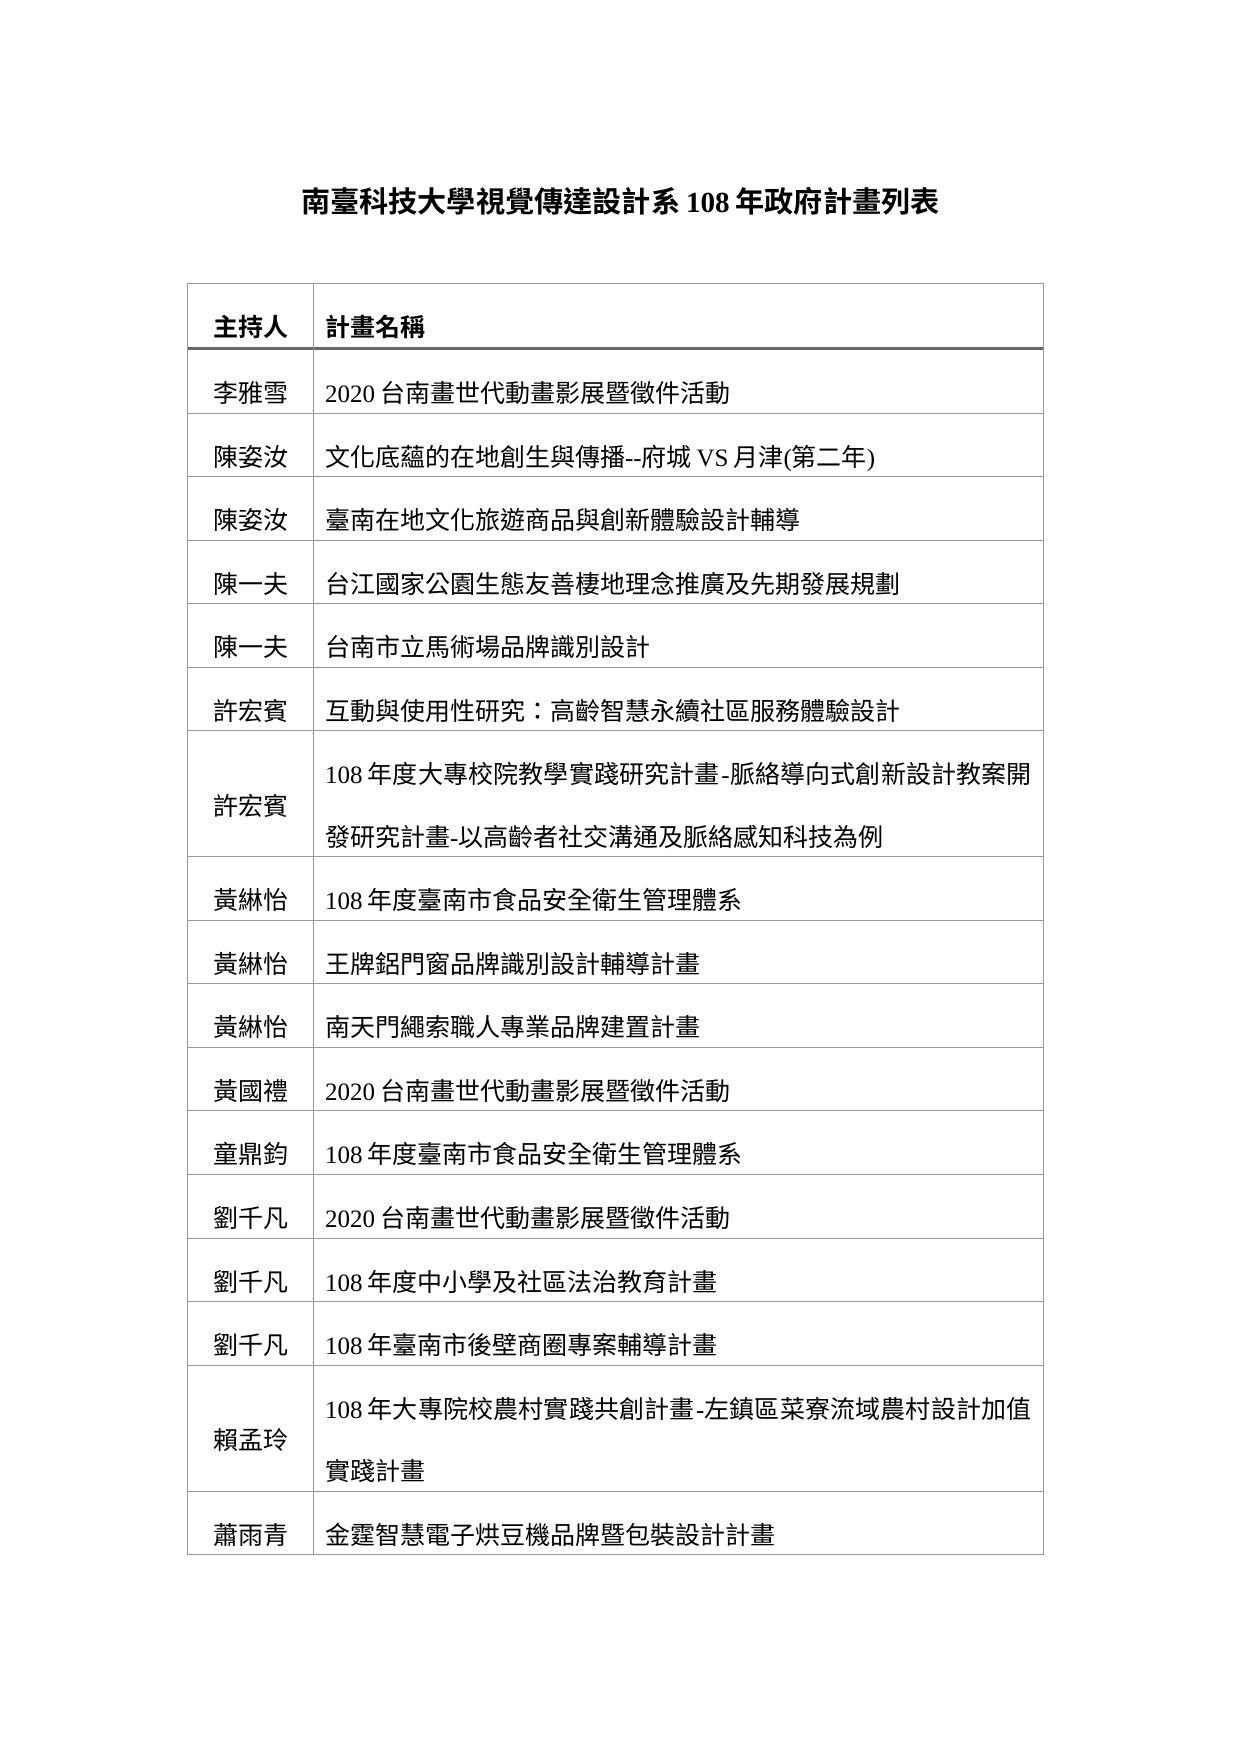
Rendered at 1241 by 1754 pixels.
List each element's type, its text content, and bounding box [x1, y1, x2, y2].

table_cell 童鼎鈞 [188, 1111, 313, 1174]
table_cell 蕭雨青 [188, 1492, 313, 1554]
table_cell 陳姿汝 [188, 477, 313, 539]
table_cell 台江國家公園生態友善棲地理念推廣及先期發展規劃 [314, 541, 1043, 603]
table_cell 108年度臺南市食品安全衛生管理體系 [314, 857, 1043, 920]
table_cell 108年度中小學及社區法治教育計畫 [314, 1239, 1043, 1301]
table_cell 劉千凡 [188, 1175, 313, 1237]
table_cell 黃綝怡 [188, 857, 313, 920]
table_cell 108年大專院校農村實踐共創計畫-左鎮區菜寮流域農村設計加值實踐計畫 [314, 1366, 1043, 1491]
table_cell 108年度大專校院教學實踐研究計畫-脈絡導向式創新設計教案開發研究計畫-以高齡者社交溝通及脈絡感知科技為例 [314, 731, 1043, 856]
table_cell 2020台南畫世代動畫影展暨徵件活動 [314, 350, 1043, 412]
table_cell 黃綝怡 [188, 984, 313, 1047]
table_cell 陳一夫 [188, 604, 313, 667]
table_cell 2020台南畫世代動畫影展暨徵件活動 [314, 1175, 1043, 1237]
table_cell 金霆智慧電子烘豆機品牌暨包裝設計計畫 [314, 1492, 1043, 1554]
table_header 計畫名稱 [314, 284, 1043, 347]
table_header 主持人 [188, 284, 313, 347]
table_cell 許宏賓 [188, 731, 313, 856]
table_cell 許宏賓 [188, 668, 313, 730]
table_cell 台南市立馬術場品牌識別設計 [314, 604, 1043, 667]
table_cell 劉千凡 [188, 1239, 313, 1301]
table_cell 互動與使用性研究：高齡智慧永續社區服務體驗設計 [314, 668, 1043, 730]
table_cell 南天門繩索職人專業品牌建置計畫 [314, 984, 1043, 1047]
table_cell 陳一夫 [188, 541, 313, 603]
table_cell 陳姿汝 [188, 414, 313, 476]
table_cell 劉千凡 [188, 1302, 313, 1364]
table_cell 黃國禮 [188, 1048, 313, 1110]
text 南臺科技大學視覺傳達設計系108年政府計畫列表 [187, 158, 1053, 221]
table_cell 108年臺南市後壁商圈專案輔導計畫 [314, 1302, 1043, 1364]
table_cell 賴孟玲 [188, 1366, 313, 1491]
table_cell 王牌鋁門窗品牌識別設計輔導計畫 [314, 921, 1043, 983]
table_cell 108年度臺南市食品安全衛生管理體系 [314, 1111, 1043, 1174]
table_cell 文化底蘊的在地創生與傳播--府城VS月津(第二年) [314, 414, 1043, 476]
table_cell 臺南在地文化旅遊商品與創新體驗設計輔導 [314, 477, 1043, 539]
table_cell 2020台南畫世代動畫影展暨徵件活動 [314, 1048, 1043, 1110]
table_cell 黃綝怡 [188, 921, 313, 983]
table_cell 李雅雪 [188, 350, 313, 412]
